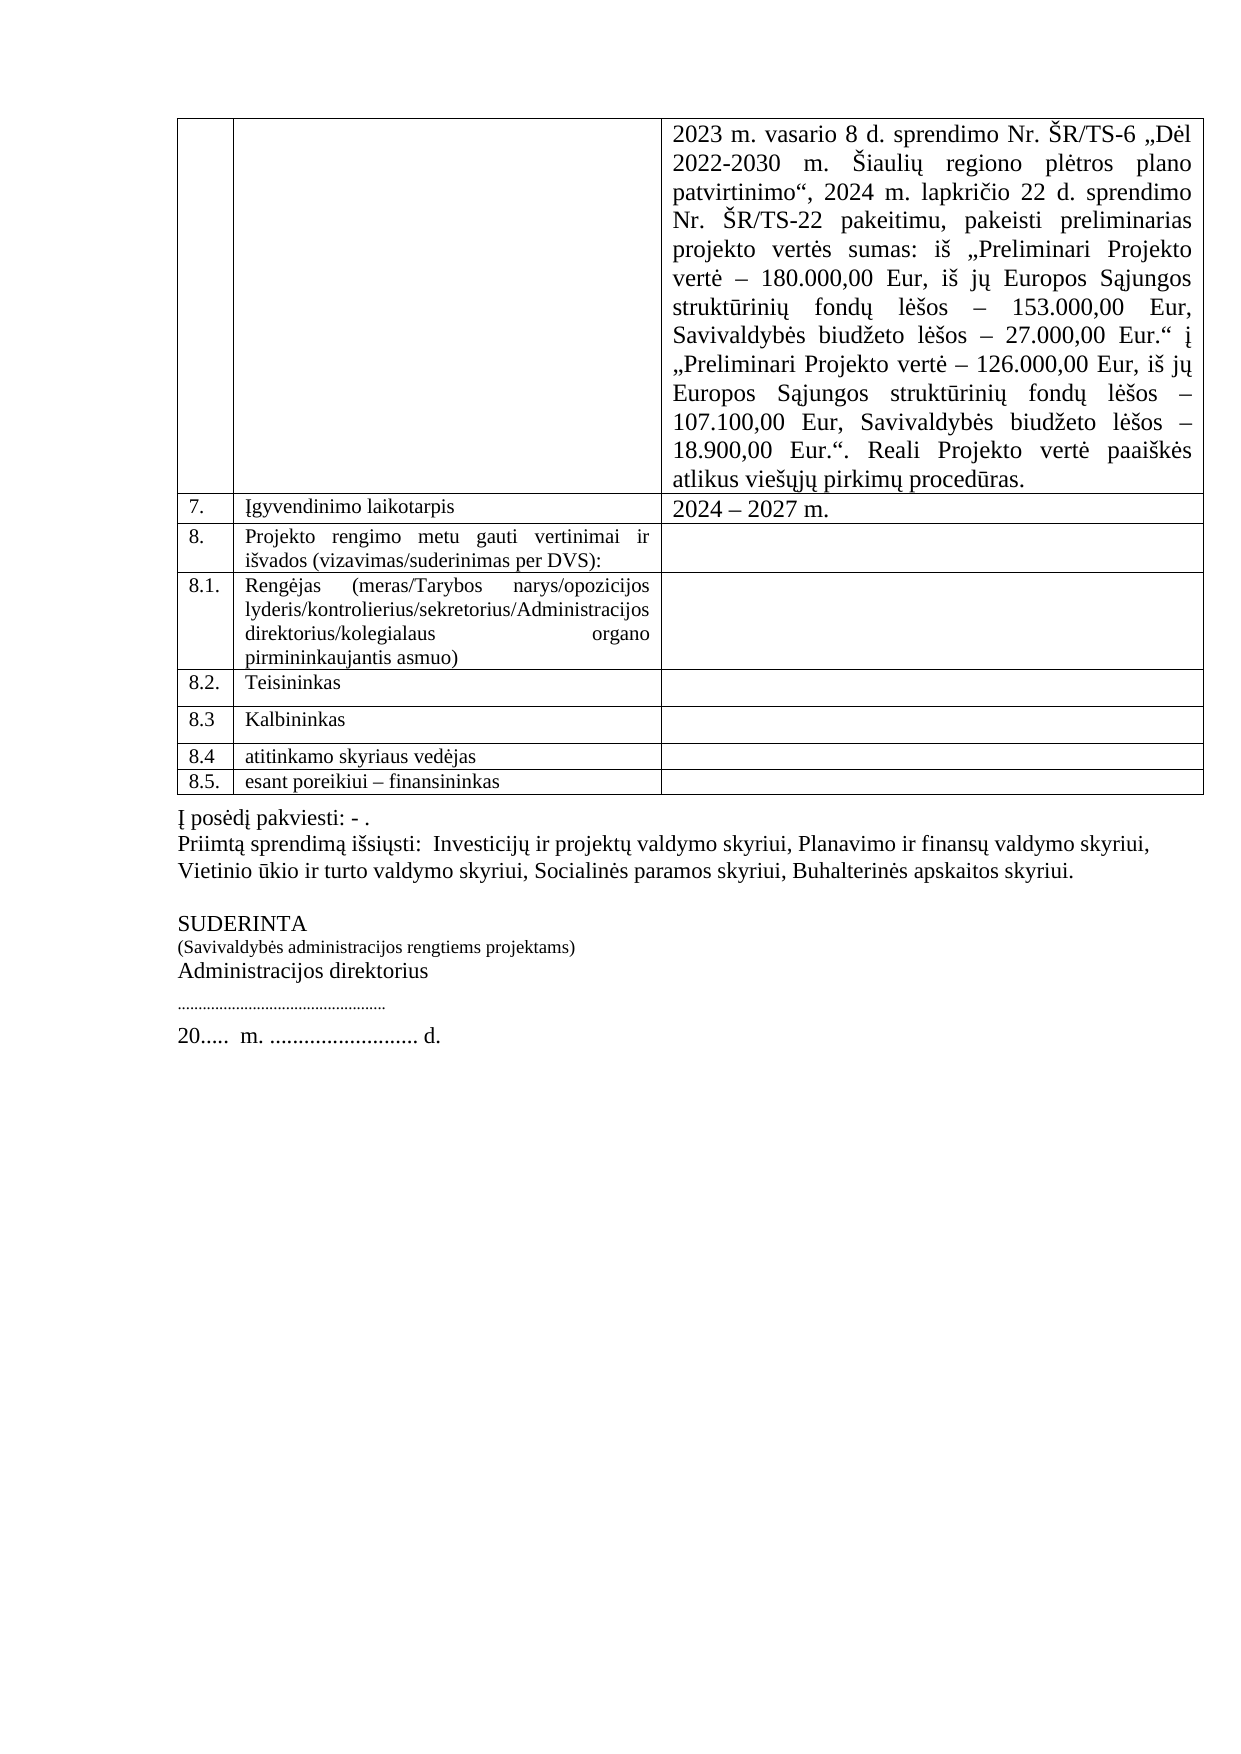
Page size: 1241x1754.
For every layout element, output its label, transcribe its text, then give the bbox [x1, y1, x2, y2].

table_cell 8.4 [178, 744, 233, 768]
table_cell 7. [178, 494, 233, 523]
text Į posėdį pakviesti: - . [177, 804, 1181, 831]
text .................................................. [177, 993, 1181, 1013]
table_cell [662, 573, 1203, 669]
text 20..... m. .......................... d. [177, 1022, 1181, 1048]
table_cell Kalbininkas [234, 707, 661, 743]
table_cell [662, 670, 1203, 706]
table_cell 2024 – 2027 m. [662, 494, 1203, 523]
table_cell [662, 744, 1203, 768]
table_cell 8.2. [178, 670, 233, 706]
text Administracijos direktorius [177, 957, 1181, 984]
table_cell esant poreikiui – finansininkas [234, 770, 661, 793]
text SUDERINTA [177, 909, 1181, 936]
table_cell 8.5. [178, 770, 233, 793]
table_cell Projekto rengimo metu gauti vertinimai ir išvados (vizavimas/suderinimas per DVS): [234, 524, 661, 572]
table_cell [234, 119, 661, 493]
table_cell [178, 119, 233, 493]
table_cell Teisininkas [234, 670, 661, 706]
table_cell Įgyvendinimo laikotarpis [234, 494, 661, 523]
table_cell 2023 m. vasario 8 d. sprendimo Nr. ŠR/TS-6 „Dėl 2022-2030 m. Šiaulių regiono plėtros plano patvirtinimo“, 2024 m. lapkričio 22 d. sprendimo Nr. ŠR/TS-22 pakeitimu, pakeisti preliminarias projekto vertės sumas: iš „Preliminari Projekto vertė – 180.000,00 Eur, iš jų Europos Sąjungos struktūrinių fondų lėšos – 153.000,00 Eur, Savivaldybės biudžeto lėšos – 27.000,00 Eur.“ į „Preliminari Projekto vertė – 126.000,00 Eur, iš jų Europos Sąjungos struktūrinių fondų lėšos – 107.100,00 Eur, Savivaldybės biudžeto lėšos – 18.900,00 Eur.“. Reali Projekto vertė paaiškės atlikus viešųjų pirkimų procedūras. [662, 119, 1203, 493]
text Priimtą sprendimą išsiųsti: Investicijų ir projektų valdymo skyriui, Planavimo ir finansų valdymo skyriui, [177, 831, 1181, 857]
text Vietinio ūkio ir turto valdymo skyriui, Socialinės paramos skyriui, Buhalterinės apskaitos skyriui. [177, 857, 1181, 883]
table_cell Rengėjas (meras/Tarybos narys/opozicijos lyderis/kontrolierius/sekretorius/Administracijos direktorius/kolegialaus organo pirmininkaujantis asmuo) [234, 573, 661, 669]
table_cell [662, 770, 1203, 793]
table_cell 8.3 [178, 707, 233, 743]
table_cell 8.1. [178, 573, 233, 669]
text (Savivaldybės administracijos rengtiems projektams) [177, 936, 1181, 957]
table_cell 8. [178, 524, 233, 572]
table_cell [662, 524, 1203, 572]
table_cell [662, 707, 1203, 743]
table_cell atitinkamo skyriaus vedėjas [234, 744, 661, 768]
